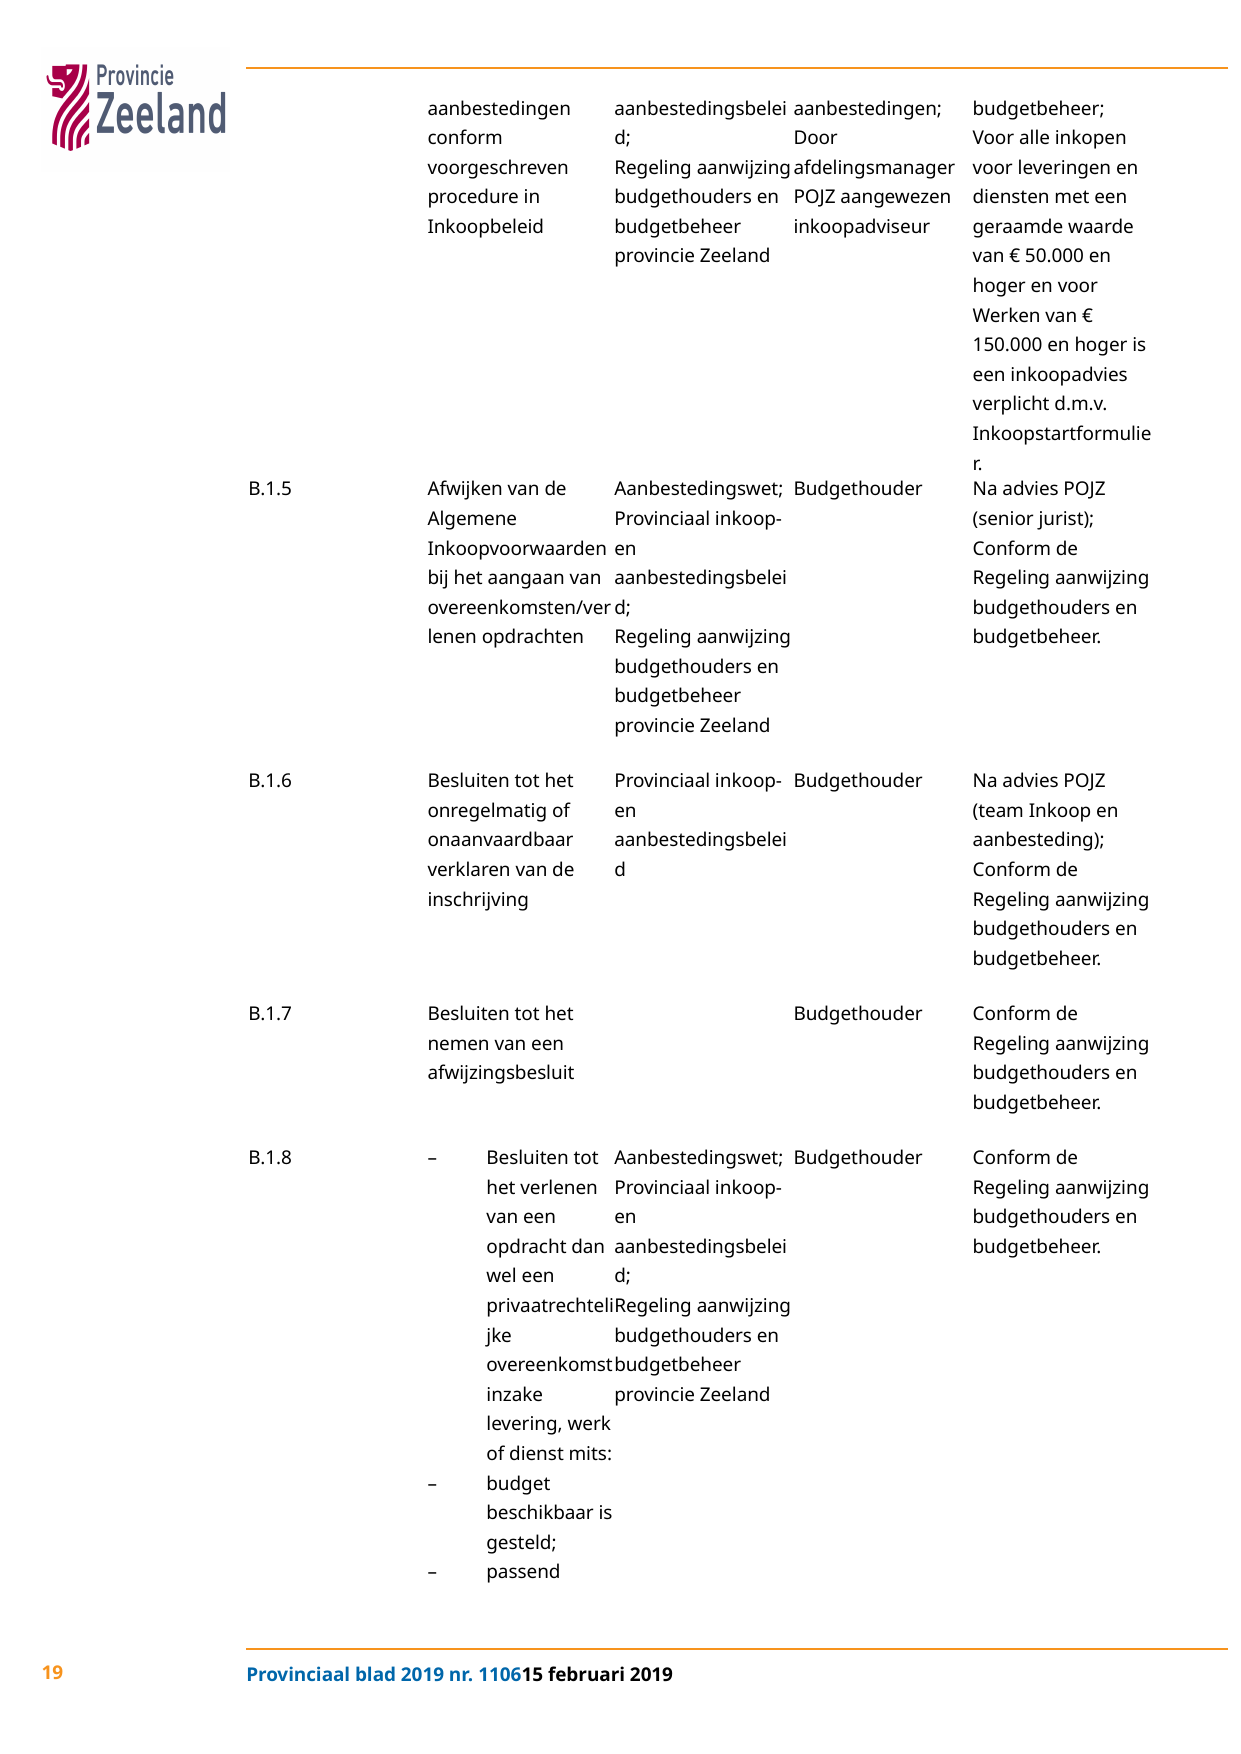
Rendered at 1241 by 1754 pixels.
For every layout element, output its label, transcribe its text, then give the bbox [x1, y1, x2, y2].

table_cell Na advies POJZ (team Inkoop en aanbesteding); Conform de Regeling aanwijzing budgethouders en budgetbeheer. [973, 768, 1152, 1000]
table_cell Besluiten tot het verlenen van een opdracht dan wel een privaatrechtelijke overeenkomst inzake levering, werk of dienst mits: budget beschikbaar is gesteld; passend binnen de doeleinden waartoe het budget is toegewezen; passend binnen een o.g.v. het budget vooraf door gs vastgesteld globaal bestedingsplan/conform de jaarlijks vastgestelde ramingen, uitgesplitst per onderwerp na afstemming en zo nodig advies POJZ (team Inkoop en aanbesteding) en F&C (Financiën) wat betreft overeenstemming met provinciaal inkoop- en aanbestedingsbeleid en het relevante wettelijk kader en het financieel kader. [427, 1144, 614, 1584]
table_cell Budgethouder [793, 1000, 972, 1144]
table_cell Na advies POJZ (senior jurist); Conform de Regeling aanwijzing budgethouders en budgetbeheer. [973, 476, 1152, 767]
table_cell Conform de Regeling aanwijzing budgethouders en budgetbeheer. [973, 1144, 1152, 1584]
table_cell Budgethouder [793, 1144, 972, 1584]
table_cell Afwijken van de Algemene Inkoopvoorwaarden bij het aangaan van overeenkomsten/verlenen opdrachten [427, 476, 614, 767]
picture [41, 47, 231, 172]
table_cell B.1.7 [248, 1000, 427, 1144]
table_cell Budgethouder [793, 476, 972, 767]
table_cell aanbestedingen conform voorgeschreven procedure in Inkoopbeleid [427, 95, 614, 476]
table_cell Besluiten tot het onregelmatig of onaanvaardbaar verklaren van de inschrijving [427, 768, 614, 1000]
table_cell Besluiten tot het nemen van een afwijzingsbesluit [427, 1000, 614, 1144]
table_cell Budgethouder [793, 768, 972, 1000]
table_cell B.1.5 [248, 476, 427, 767]
table_cell [614, 1000, 793, 1144]
table_cell budgetbeheer; Voor alle inkopen voor leveringen en diensten met een geraamde waarde van € 50.000 en hoger en voor Werken van € 150.000 en hoger is een inkoopadvies verplicht d.m.v. Inkoopstartformulier. [973, 95, 1152, 476]
table_cell Provinciaal inkoop- en aanbestedingsbeleid [614, 768, 793, 1000]
table_cell aanbestedingsbeleid; Regeling aanwijzing budgethouders en budgetbeheer provincie Zeeland [614, 95, 793, 476]
table_cell Aanbestedingswet; Provinciaal inkoop- en aanbestedingsbeleid; Regeling aanwijzing budgethouders en budgetbeheer provincie Zeeland [614, 1144, 793, 1584]
table_cell aanbestedingen; Door afdelingsmanager POJZ aangewezen inkoopadviseur [793, 95, 972, 476]
table_cell Aanbestedingswet; Provinciaal inkoop- en aanbestedingsbeleid; Regeling aanwijzing budgethouders en budgetbeheer provincie Zeeland [614, 476, 793, 767]
table_cell B.1.8 [248, 1144, 427, 1584]
table_cell [248, 95, 427, 476]
table_cell B.1.6 [248, 768, 427, 1000]
table_cell Conform de Regeling aanwijzing budgethouders en budgetbeheer. [973, 1000, 1152, 1144]
